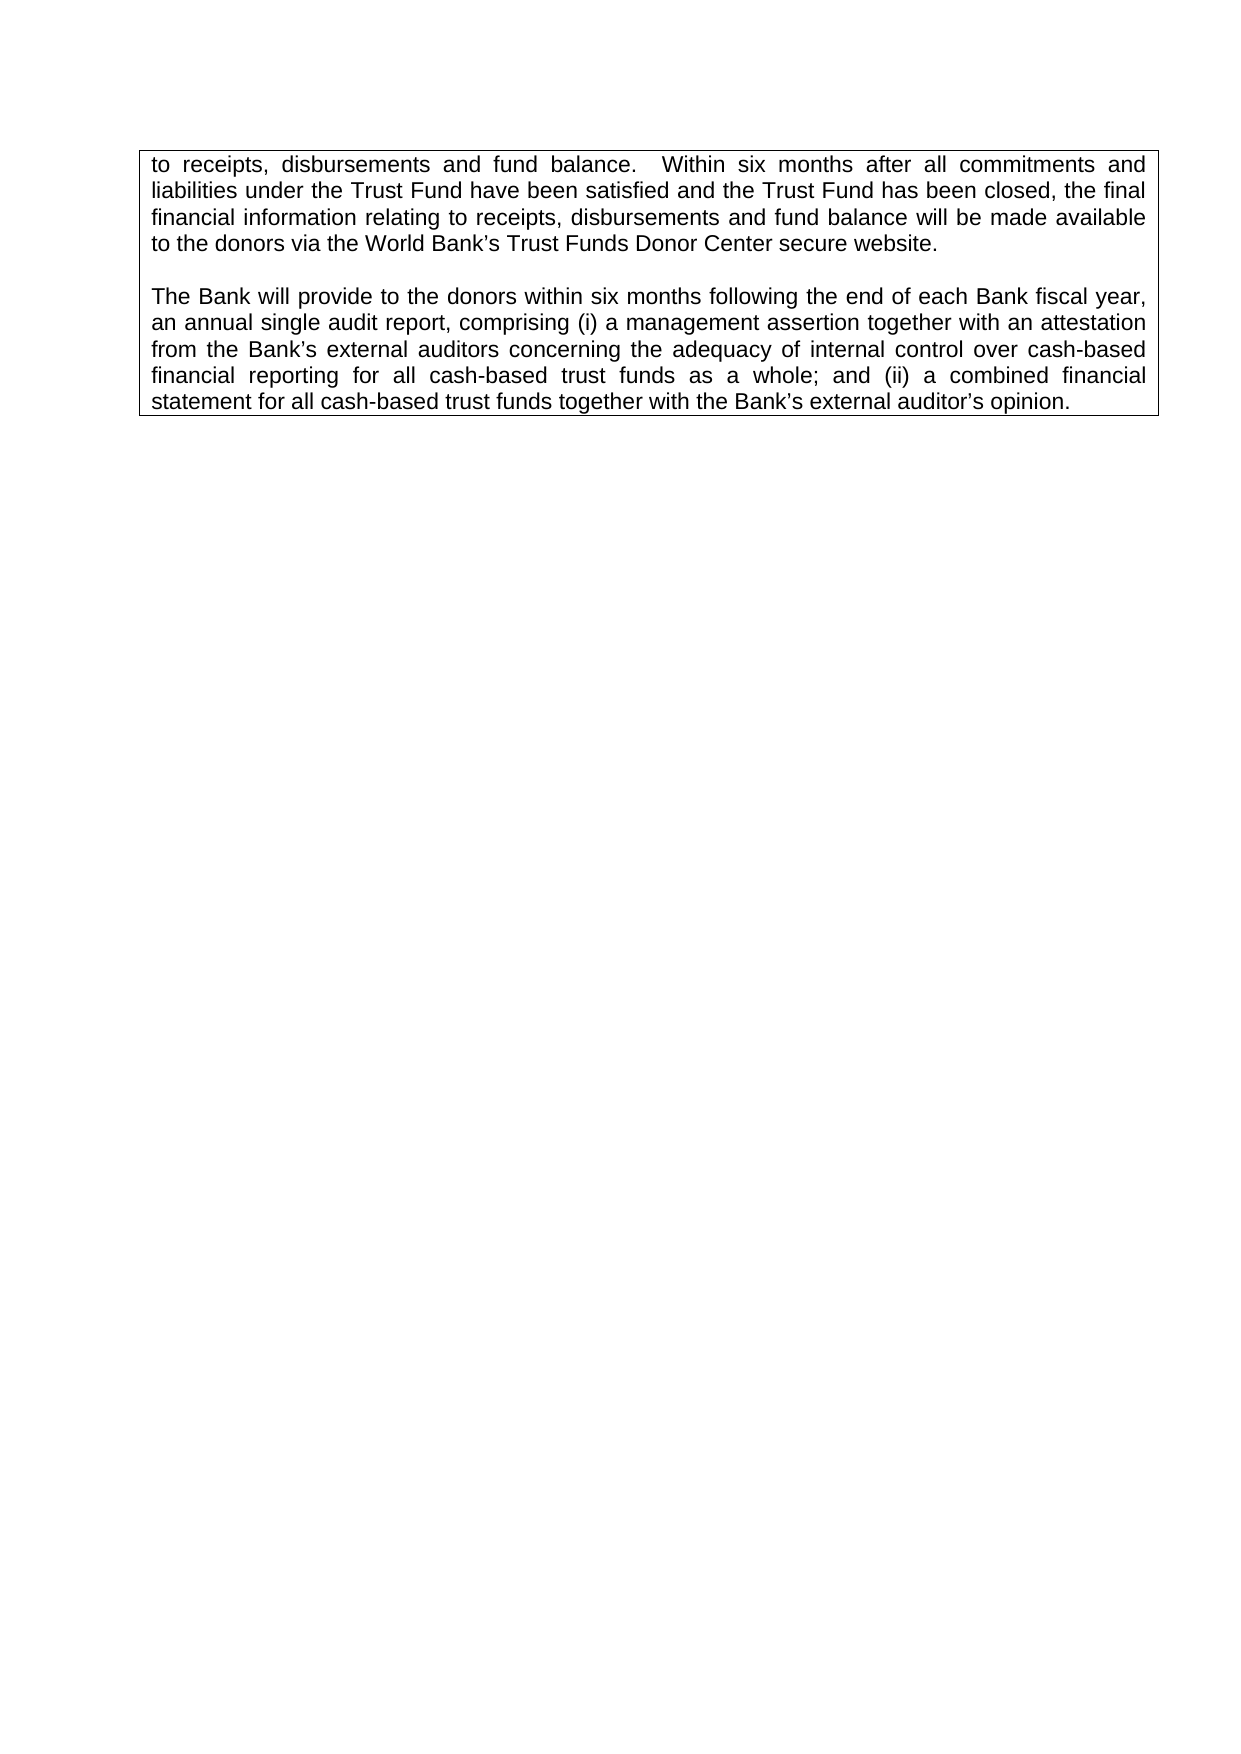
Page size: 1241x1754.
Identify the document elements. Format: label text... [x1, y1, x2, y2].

table_cell to receipts, disbursements and fund balance. Within six months after all commitments and liabilities under the Trust Fund have been satisfied and the Trust Fund has been closed, the final financial information relating to receipts, disbursements and fund balance will be made available to the donors via the World Bank’s Trust Funds Donor Center secure website. The Bank will provide to the donors within six months following the end of each Bank fiscal year, an annual single audit report, comprising (i) a management assertion together with an attestation from the Bank’s external auditors concerning the adequacy of internal control over cash-based financial reporting for all cash-based trust funds as a whole; and (ii) a combined financial statement for all cash-based trust funds together with the Bank’s external auditor’s opinion. [140, 151, 1158, 414]
